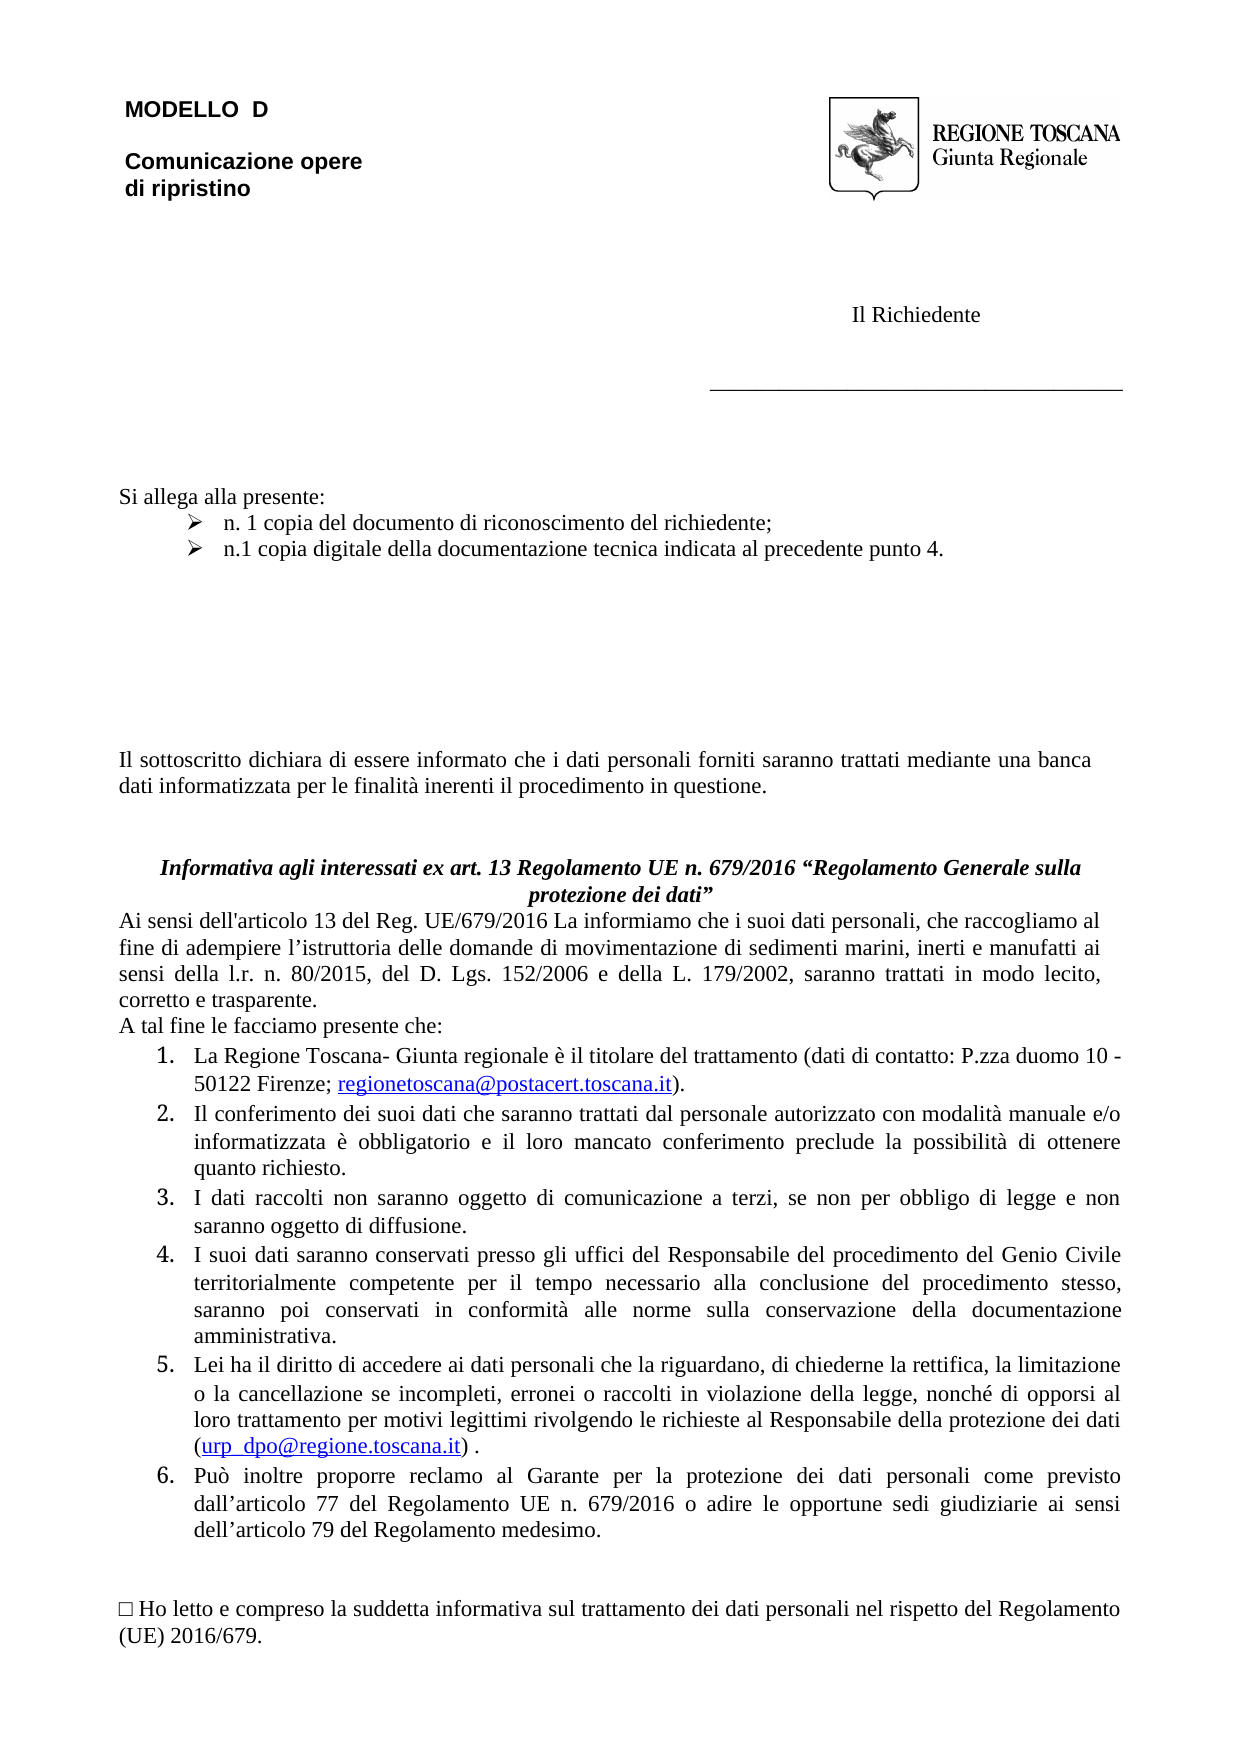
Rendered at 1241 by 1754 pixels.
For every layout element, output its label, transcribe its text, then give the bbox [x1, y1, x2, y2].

text Si allega alla presente: [119, 483, 1123, 509]
list I suoi dati saranno conservati presso gli uffici del Responsabile del procedimento del Genio Civile territorialmente competente per il tempo necessario alla conclusione del procedimento stesso, saranno poi conservati in conformità alle norme sulla conservazione della documentazione amministrativa. [156, 1238, 1123, 1348]
text Il sottoscritto dichiara di essere informato che i dati personali forniti saranno trattati mediante una banca dati informatizzata per le finalità inerenti il procedimento in questione. [119, 746, 1093, 799]
list n. 1 copia del documento di riconoscimento del richiedente; [186, 509, 1123, 535]
picture [829, 97, 1121, 202]
text Ai sensi dell'articolo 13 del Reg. UE/679/2016 La informiamo che i suoi dati personali, che raccogliamo al fine di adempiere l’istruttoria delle domande di movimentazione di sedimenti marini, inerti e manufatti ai sensi della l.r. n. 80/2015, del D. Lgs. 152/2006 e della L. 179/2002, saranno trattati in modo lecito, corretto e trasparente. [119, 907, 1102, 1013]
list La Regione Toscana- Giunta regionale è il titolare del trattamento (dati di contatto: P.zza duomo 10 - 50122 Firenze; regionetoscana@postacert.toscana.it). [156, 1039, 1123, 1097]
list Può inoltre proporre reclamo al Garante per la protezione dei dati personali come previsto dall’articolo 77 del Regolamento UE n. 679/2016 o adire le opportune sedi giudiziarie ai sensi dell’articolo 79 del Regolamento medesimo. [156, 1459, 1123, 1543]
list Il conferimento dei suoi dati che saranno trattati dal personale autorizzato con modalità manuale e/o informatizzata è obbligatorio e il loro mancato conferimento preclude la possibilità di ottenere quanto richiesto. [156, 1097, 1123, 1181]
text □ Ho letto e compreso la suddetta informativa sul trattamento dei dati personali nel rispetto del Regolamento (UE) 2016/679. [119, 1595, 1123, 1648]
list Lei ha il diritto di accedere ai dati personali che la riguardano, di chiederne la rettifica, la limitazione o la cancellazione se incompleti, erronei o raccolti in violazione della legge, nonché di opporsi al loro trattamento per motivi legittimi rivolgendo le richieste al Responsabile della protezione dei dati (urp_dpo@regione.toscana.it) . [156, 1348, 1123, 1459]
text A tal fine le facciamo presente che: [119, 1013, 1102, 1039]
text ____________________________________ [709, 367, 1123, 394]
text Il Richiedente [709, 302, 1123, 328]
list n.1 copia digitale della documentazione tecnica indicata al precedente punto 4. [186, 535, 1123, 562]
list I dati raccolti non saranno oggetto di comunicazione a terzi, se non per obbligo di legge e non saranno oggetto di diffusione. [156, 1181, 1123, 1238]
text Informativa agli interessati ex art. 13 Regolamento UE n. 679/2016 “Regolamento Generale sulla protezione dei dati” [119, 854, 1123, 907]
